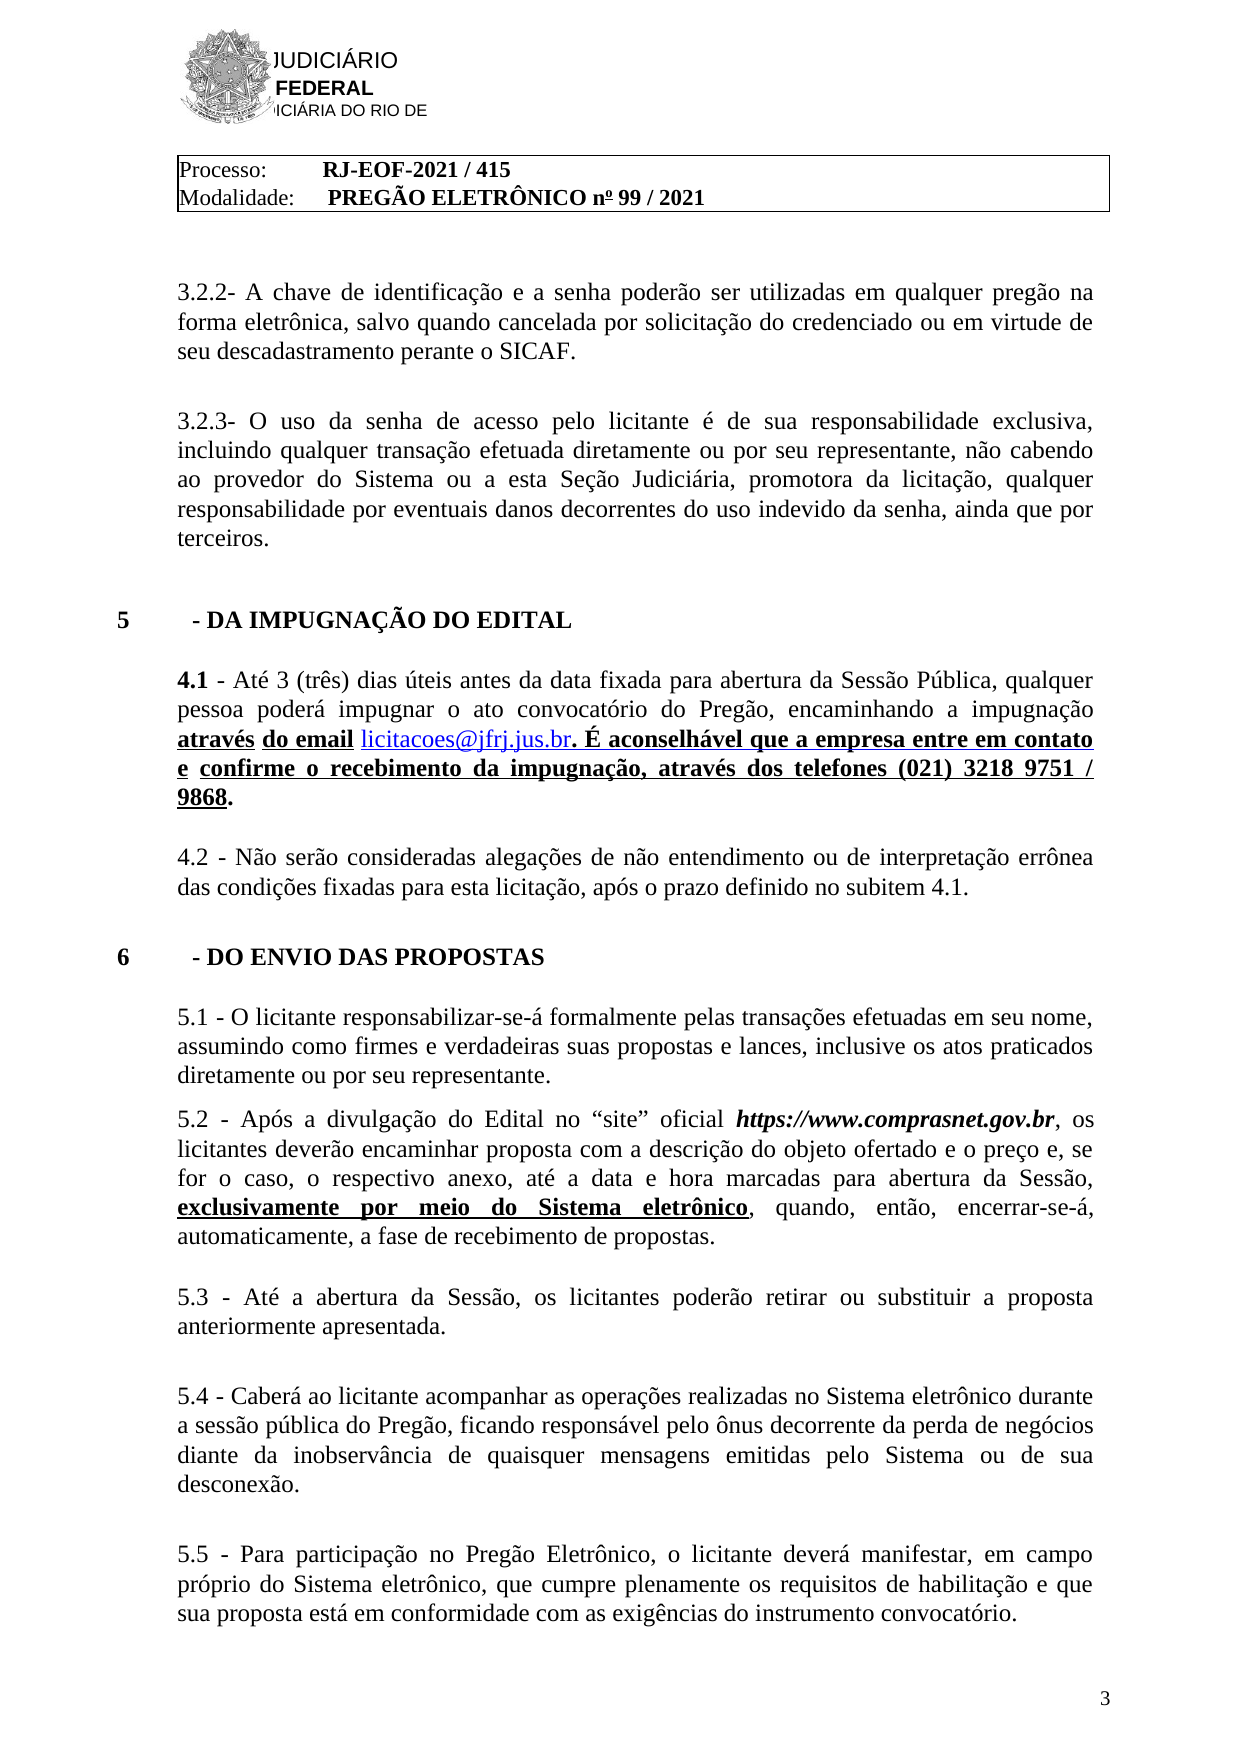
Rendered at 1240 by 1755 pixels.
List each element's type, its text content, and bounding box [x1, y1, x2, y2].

text 5.1 - O licitante responsabilizar-se-á formalmente pelas transações efetuadas em seu nome, assumindo como firmes e verdadeiras suas propostas e lances, inclusive os atos praticados diretamente ou por seu representante. [177, 1002, 1094, 1089]
text 5.2 - Após a divulgação do Edital no “site” oficial https://www.comprasnet.gov.br, os licitantes deverão encaminhar proposta com a descrição do objeto ofertado e o preço e, se for o caso, o respectivo anexo, até a data e hora marcadas para abertura da Sessão, exclusivamente por meio do Sistema eletrônico, quando, então, encerrar-se-á, automaticamente, a fase de recebimento de propostas. [177, 1104, 1094, 1250]
text 5.4 - Caberá ao licitante acompanhar as operações realizadas no Sistema eletrônico durante a sessão pública do Pregão, ficando responsável pelo ônus decorrente da perda de negócios diante da inobservância de quaisquer mensagens emitidas pelo Sistema ou de sua desconexão. [177, 1381, 1094, 1498]
text 4.2 - Não serão consideradas alegações de não entendimento ou de interpretação errônea das condições fixadas para esta licitação, após o prazo definido no subitem 4.1. [177, 842, 1094, 901]
text 3.2.2- A chave de identificação e a senha poderão ser utilizadas em qualquer pregão na forma eletrônica, salvo quando cancelada por solicitação do credenciado ou em virtude de seu descadastramento perante o SICAF. [177, 277, 1094, 365]
text 4.1 - Até 3 (três) dias úteis antes da data fixada para abertura da Sessão Pública, qualquer pessoa poderá impugnar o ato convocatório do Pregão, encaminhando a impugnação através do email licitacoes@jfrj.jus.br. É aconselhável que a empresa entre em contato e confirme o recebimento da impugnação, através dos telefones (021) 3218 9751 / 9868. [177, 665, 1094, 811]
text 5.5 - Para participação no Pregão Eletrônico, o licitante deverá manifestar, em campo próprio do Sistema eletrônico, que cumpre plenamente os requisitos de habilitação e que sua proposta está em conformidade com as exigências do instrumento convocatório. [177, 1539, 1094, 1627]
subtitle - DO ENVIO DAS PROPOSTAS [117, 942, 1110, 971]
text 3.2.3- O uso da senha de acesso pelo licitante é de sua responsabilidade exclusiva, incluindo qualquer transação efetuada diretamente ou por seu representante, não cabendo ao provedor do Sistema ou a esta Seção Judiciária, promotora da licitação, qualquer responsabilidade por eventuais danos decorrentes do uso indevido da senha, ainda que por terceiros. [177, 406, 1094, 552]
subtitle - DA IMPUGNAÇÃO DO EDITAL [117, 605, 1110, 634]
text 5.3 - Até a abertura da Sessão, os licitantes poderão retirar ou substituir a proposta anteriormente apresentada. [177, 1282, 1094, 1340]
